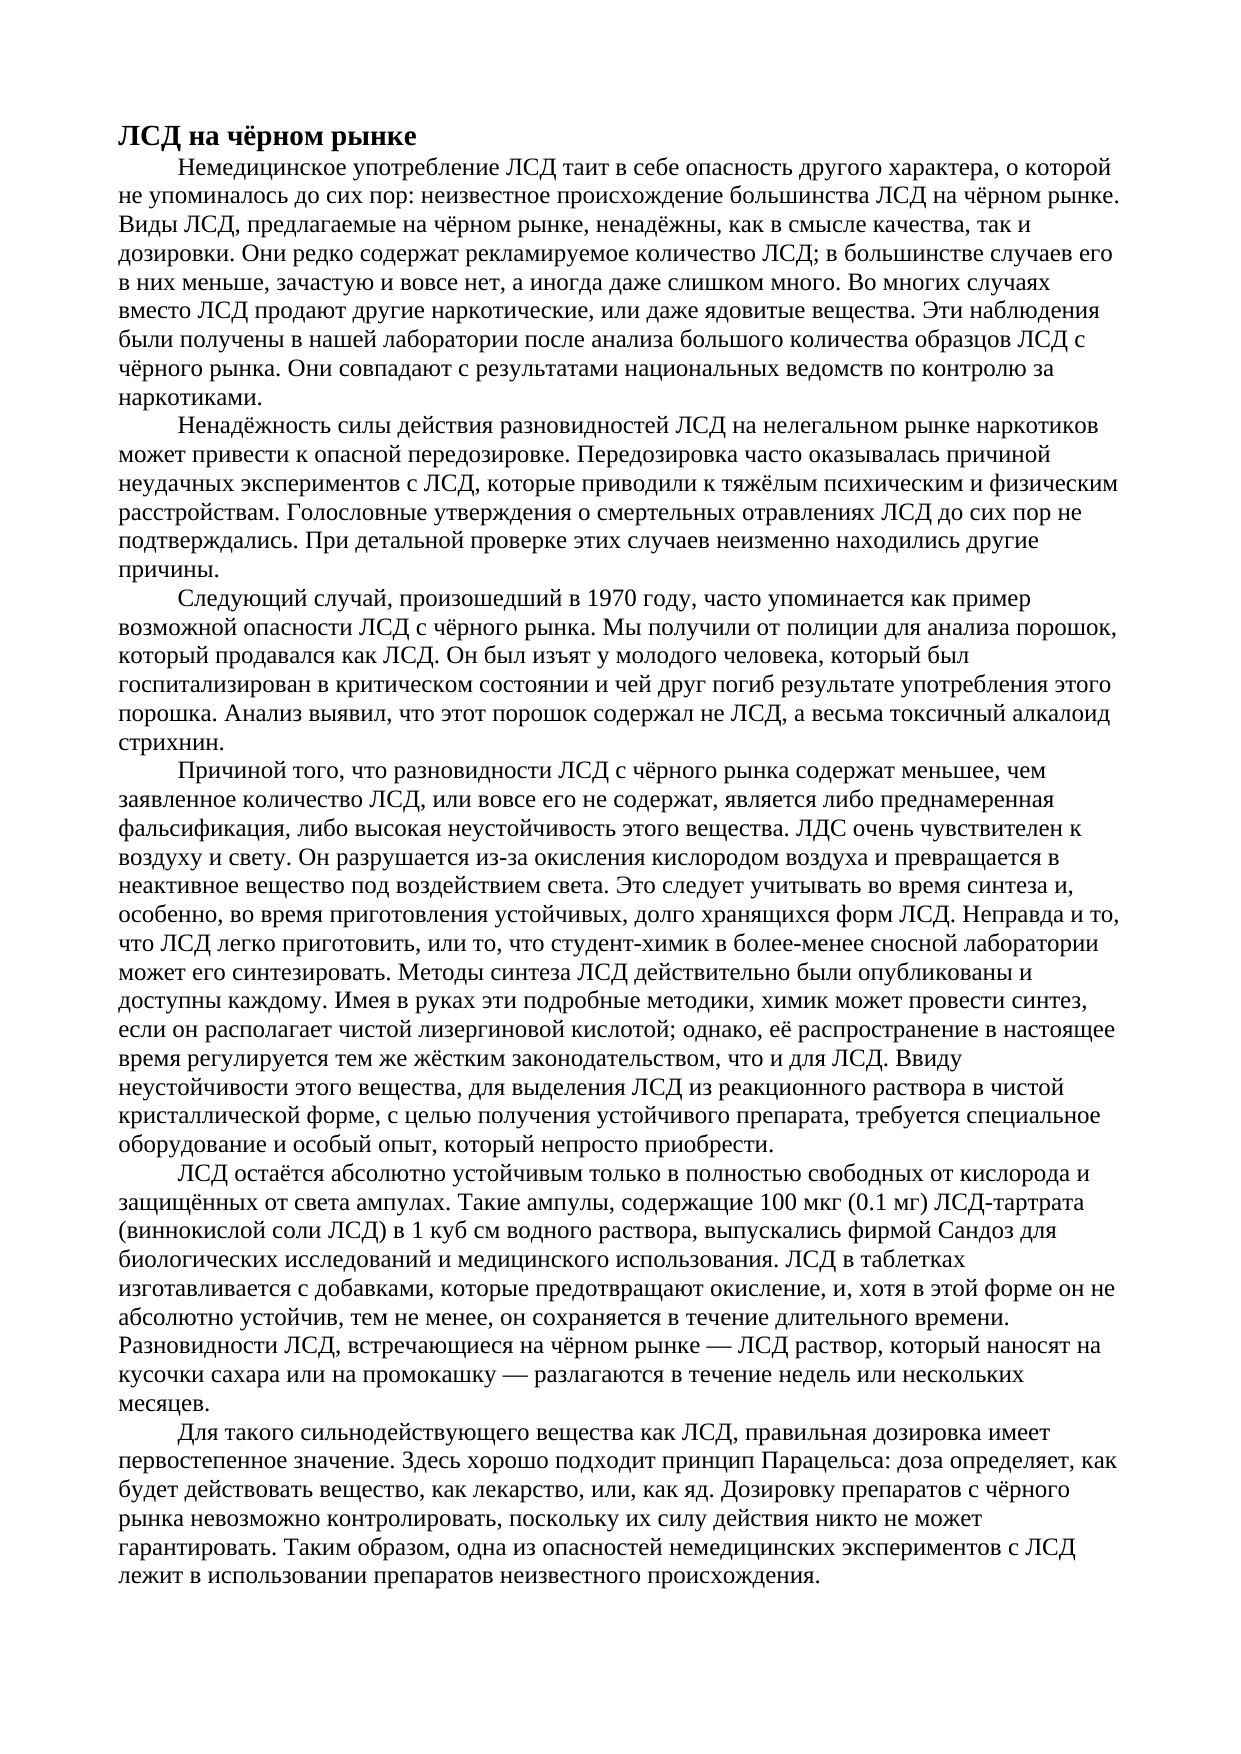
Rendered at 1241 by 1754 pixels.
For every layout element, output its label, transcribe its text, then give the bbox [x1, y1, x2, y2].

text Ненадёжность силы действия разновидностей ЛСД на нелегальном рынке наркотиков может привести к опасной передозировке. Передозировка часто оказывалась причиной неудачных экспериментов с ЛСД, которые приводили к тяжёлым психическим и физическим расстройствам. Голословные утверждения о смертельных отравлениях ЛСД до сих пор не подтверждались. При детальной проверке этих случаев неизменно находились другие причины. [118, 410, 1122, 583]
text Следующий случай, произошедший в 1970 году, часто упоминается как пример возможной опасности ЛСД с чёрного рынка. Мы получили от полиции для анализа порошок, который продавался как ЛСД. Он был изъят у молодого человека, который был госпитализирован в критическом состоянии и чей друг погиб результате употребления этого порошка. Анализ выявил, что этот порошок содержал не ЛСД, а весьма токсичный алкалоид стрихнин. [118, 583, 1122, 755]
text Для такого сильнодействующего вещества как ЛСД, правильная дозировка имеет первостепенное значение. Здесь хорошо подходит принцип Парацельса: доза определяет, как будет действовать вещество, как лекарство, или, как яд. Дозировку препаратов с чёрного рынка невозможно контролировать, поскольку их силу действия никто не может гарантировать. Таким образом, одна из опасностей немедицинских экспериментов с ЛСД лежит в использовании препаратов неизвестного происхождения. [118, 1417, 1122, 1589]
text ЛСД остаётся абсолютно устойчивым только в полностью свободных от кислорода и защищённых от света ампулах. Такие ампулы, содержащие 100 мкг (0.1 мг) ЛСД-тартрата (виннокислой соли ЛСД) в 1 куб см водного раствора, выпускались фирмой Сандоз для биологических исследований и медицинского использования. ЛСД в таблетках изготавливается с добавками, которые предотвращают окисление, и, хотя в этой форме он не абсолютно устойчив, тем не менее, он сохраняется в течение длительного времени. Разновидности ЛСД, встречающиеся на чёрном рынке — ЛСД раствор, который наносят на кусочки сахара или на промокашку — разлагаются в течение недель или нескольких месяцев. [118, 1158, 1122, 1417]
text Причиной того, что разновидности ЛСД с чёрного рынка содержат меньшее, чем заявленное количество ЛСД, или вовсе его не содержат, является либо преднамеренная фальсификация, либо высокая неустойчивость этого вещества. ЛДС очень чувствителен к воздуху и свету. Он разрушается из-за окисления кислородом воздуха и превращается в неактивное вещество под воздействием света. Это следует учитывать во время синтеза и, особенно, во время приготовления устойчивых, долго хранящихся форм ЛСД. Неправда и то, что ЛСД легко приготовить, или то, что студент-химик в более-менее сносной лаборатории может его синтезировать. Методы синтеза ЛСД действительно были опубликованы и доступны каждому. Имея в руках эти подробные методики, химик может провести синтез, если он располагает чистой лизергиновой кислотой; однако, её распространение в настоящее время регулируется тем же жёстким законодательством, что и для ЛСД. Ввиду неустойчивости этого вещества, для выделения ЛСД из реакционного раствора в чистой кристаллической форме, с целью получения устойчивого препарата, требуется специальное оборудование и особый опыт, который непросто приобрести. [118, 755, 1122, 1158]
text Немедицинское употребление ЛСД таит в себе опасность другого характера, о которой не упоминалось до сих пор: неизвестное происхождение большинства ЛСД на чёрном рынке. Виды ЛСД, предлагаемые на чёрном рынке, ненадёжны, как в смысле качества, так и дозировки. Они редко содержат рекламируемое количество ЛСД; в большинстве случаев его в них меньше, зачастую и вовсе нет, а иногда даже слишком много. Во многих случаях вместо ЛСД продают другие наркотические, или даже ядовитые вещества. Эти наблюдения были получены в нашей лаборатории после анализа большого количества образцов ЛСД с чёрного рынка. Они совпадают с результатами национальных ведомств по контролю за наркотиками. [118, 152, 1122, 410]
subtitle ЛСД на чёрном рынке [118, 118, 1122, 152]
